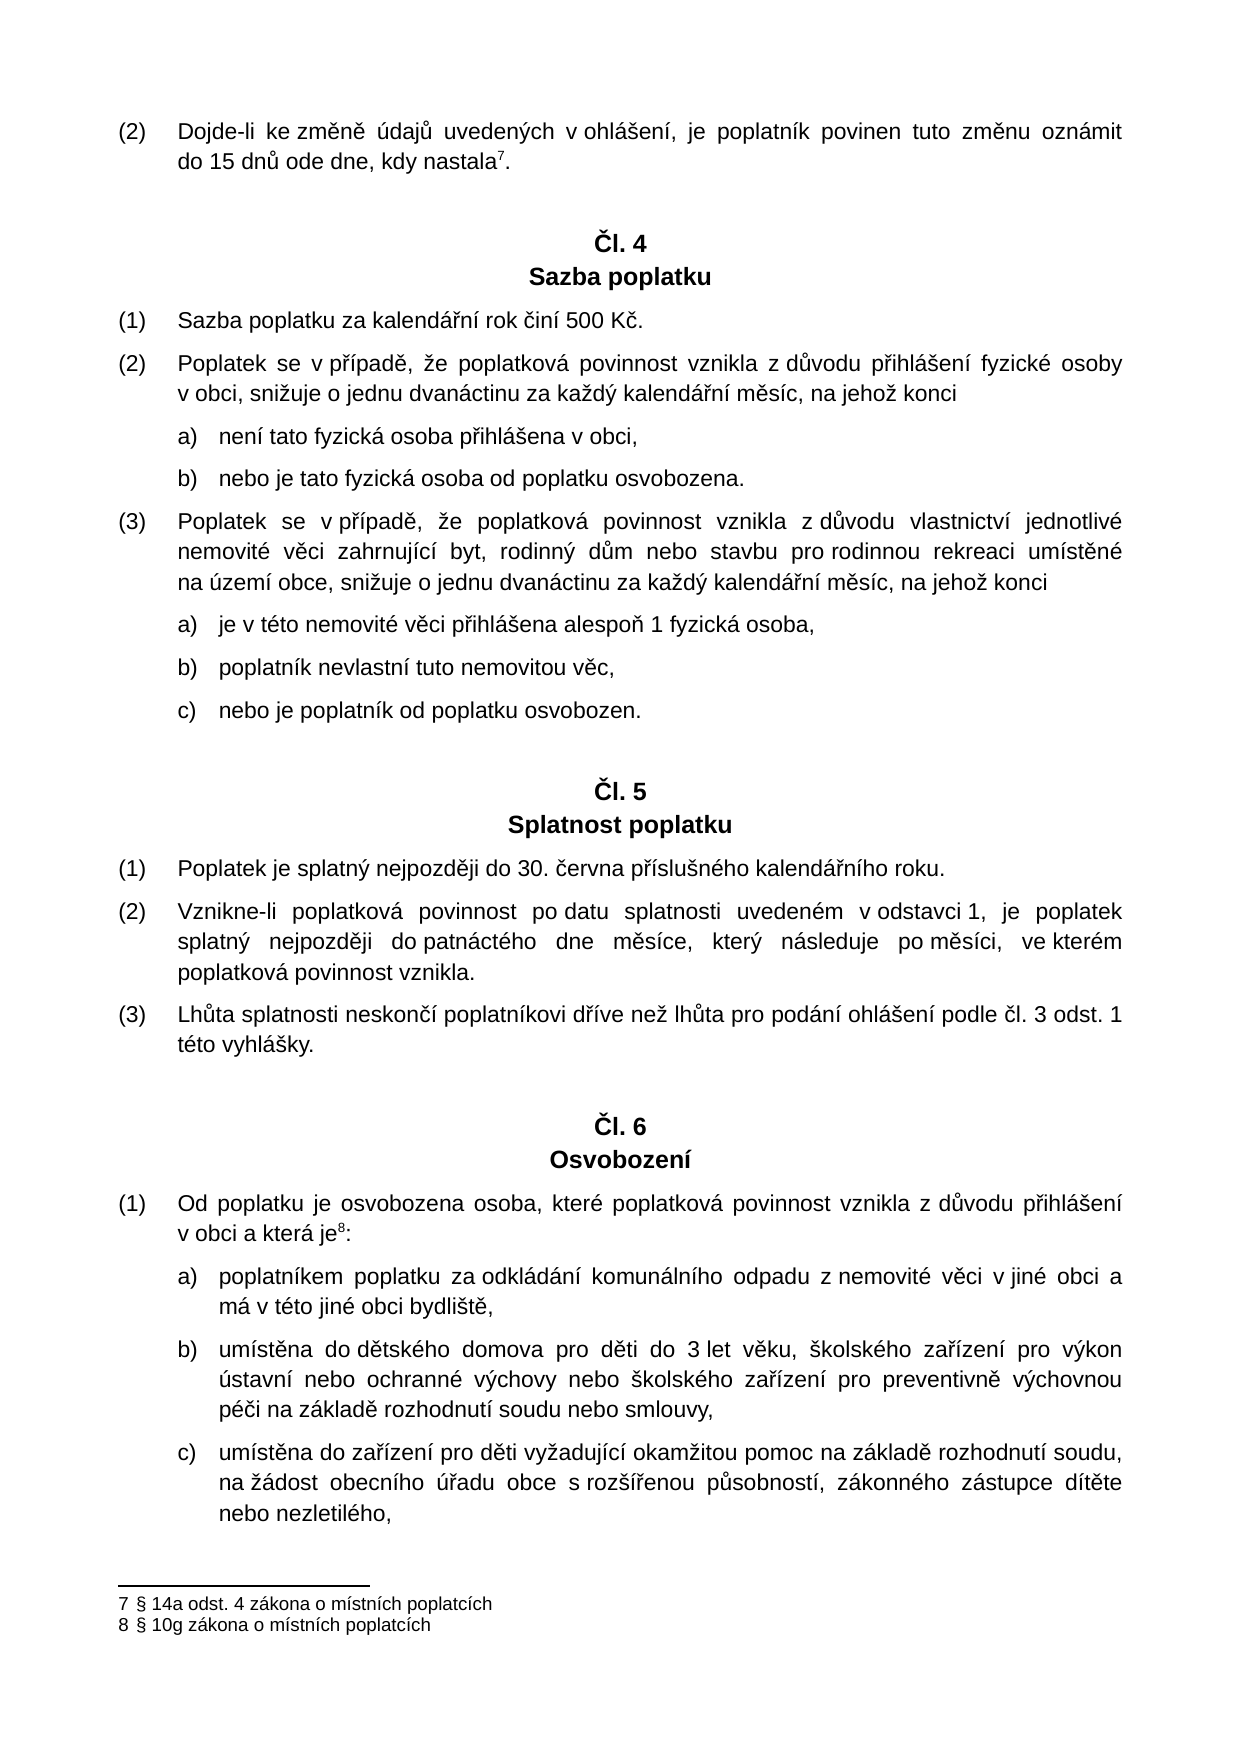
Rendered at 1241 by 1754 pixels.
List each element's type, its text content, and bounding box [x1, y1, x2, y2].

list Poplatek se v případě, že poplatková povinnost vznikla z důvodu vlastnictví jednotlivé nemovité věci zahrnující byt, rodinný dům nebo stavbu pro rodinnou rekreaci umístěné na území obce, snižuje o jednu dvanáctinu za každý kalendářní měsíc, na jehož konci [118, 508, 1122, 595]
list není tato fyzická osoba přihlášena v obci, [177, 423, 1122, 449]
list § 14a odst. 4 zákona o místních poplatcích [118, 1592, 1122, 1614]
list Vznikne-li poplatková povinnost po datu splatnosti uvedeném v odstavci 1, je poplatek splatný nejpozději do patnáctého dne měsíce, který následuje po měsíci, ve kterém poplatková povinnost vznikla. [118, 898, 1122, 985]
list umístěna do dětského domova pro děti do 3 let věku, školského zařízení pro výkon ústavní nebo ochranné výchovy nebo školského zařízení pro preventivně výchovnou péči na základě rozhodnutí soudu nebo smlouvy, [177, 1336, 1122, 1423]
list poplatníkem poplatku za odkládání komunálního odpadu z nemovité věci v jiné obci a má v této jiné obci bydliště, [177, 1263, 1122, 1320]
list poplatník nevlastní tuto nemovitou věc, [177, 654, 1122, 680]
list Lhůta splatnosti neskončí poplatníkovi dříve než lhůta pro podání ohlášení podle čl. 3 odst. 1 této vyhlášky. [118, 1001, 1122, 1058]
list Poplatek je splatný nejpozději do 30. června příslušného kalendářního roku. [118, 855, 1122, 882]
list Dojde-li ke změně údajů uvedených v ohlášení, je poplatník povinen tuto změnu oznámit do 15 dnů ode dne, kdy nastala. [118, 118, 1122, 175]
subtitle Čl. 5 Splatnost poplatku [118, 777, 1122, 839]
list § 10g zákona o místních poplatcích [118, 1614, 1122, 1635]
list Poplatek se v případě, že poplatková povinnost vznikla z důvodu přihlášení fyzické osoby v obci, snižuje o jednu dvanáctinu za každý kalendářní měsíc, na jehož konci [118, 350, 1122, 406]
list umístěna do zařízení pro děti vyžadující okamžitou pomoc na základě rozhodnutí soudu, na žádost obecního úřadu obce s rozšířenou působností, zákonného zástupce dítěte nebo nezletilého, [177, 1439, 1122, 1526]
list Od poplatku je osvobozena osoba, které poplatková povinnost vznikla z důvodu přihlášení v obci a která je: [118, 1190, 1122, 1247]
subtitle Čl. 6 Osvobození [118, 1112, 1122, 1173]
list nebo je poplatník od poplatku osvobozen. [177, 697, 1122, 723]
list nebo je tato fyzická osoba od poplatku osvobozena. [177, 465, 1122, 492]
list Sazba poplatku za kalendářní rok činí 500 Kč. [118, 307, 1122, 333]
subtitle Čl. 4 Sazba poplatku [118, 228, 1122, 290]
list je v této nemovité věci přihlášena alespoň 1 fyzická osoba, [177, 611, 1122, 638]
